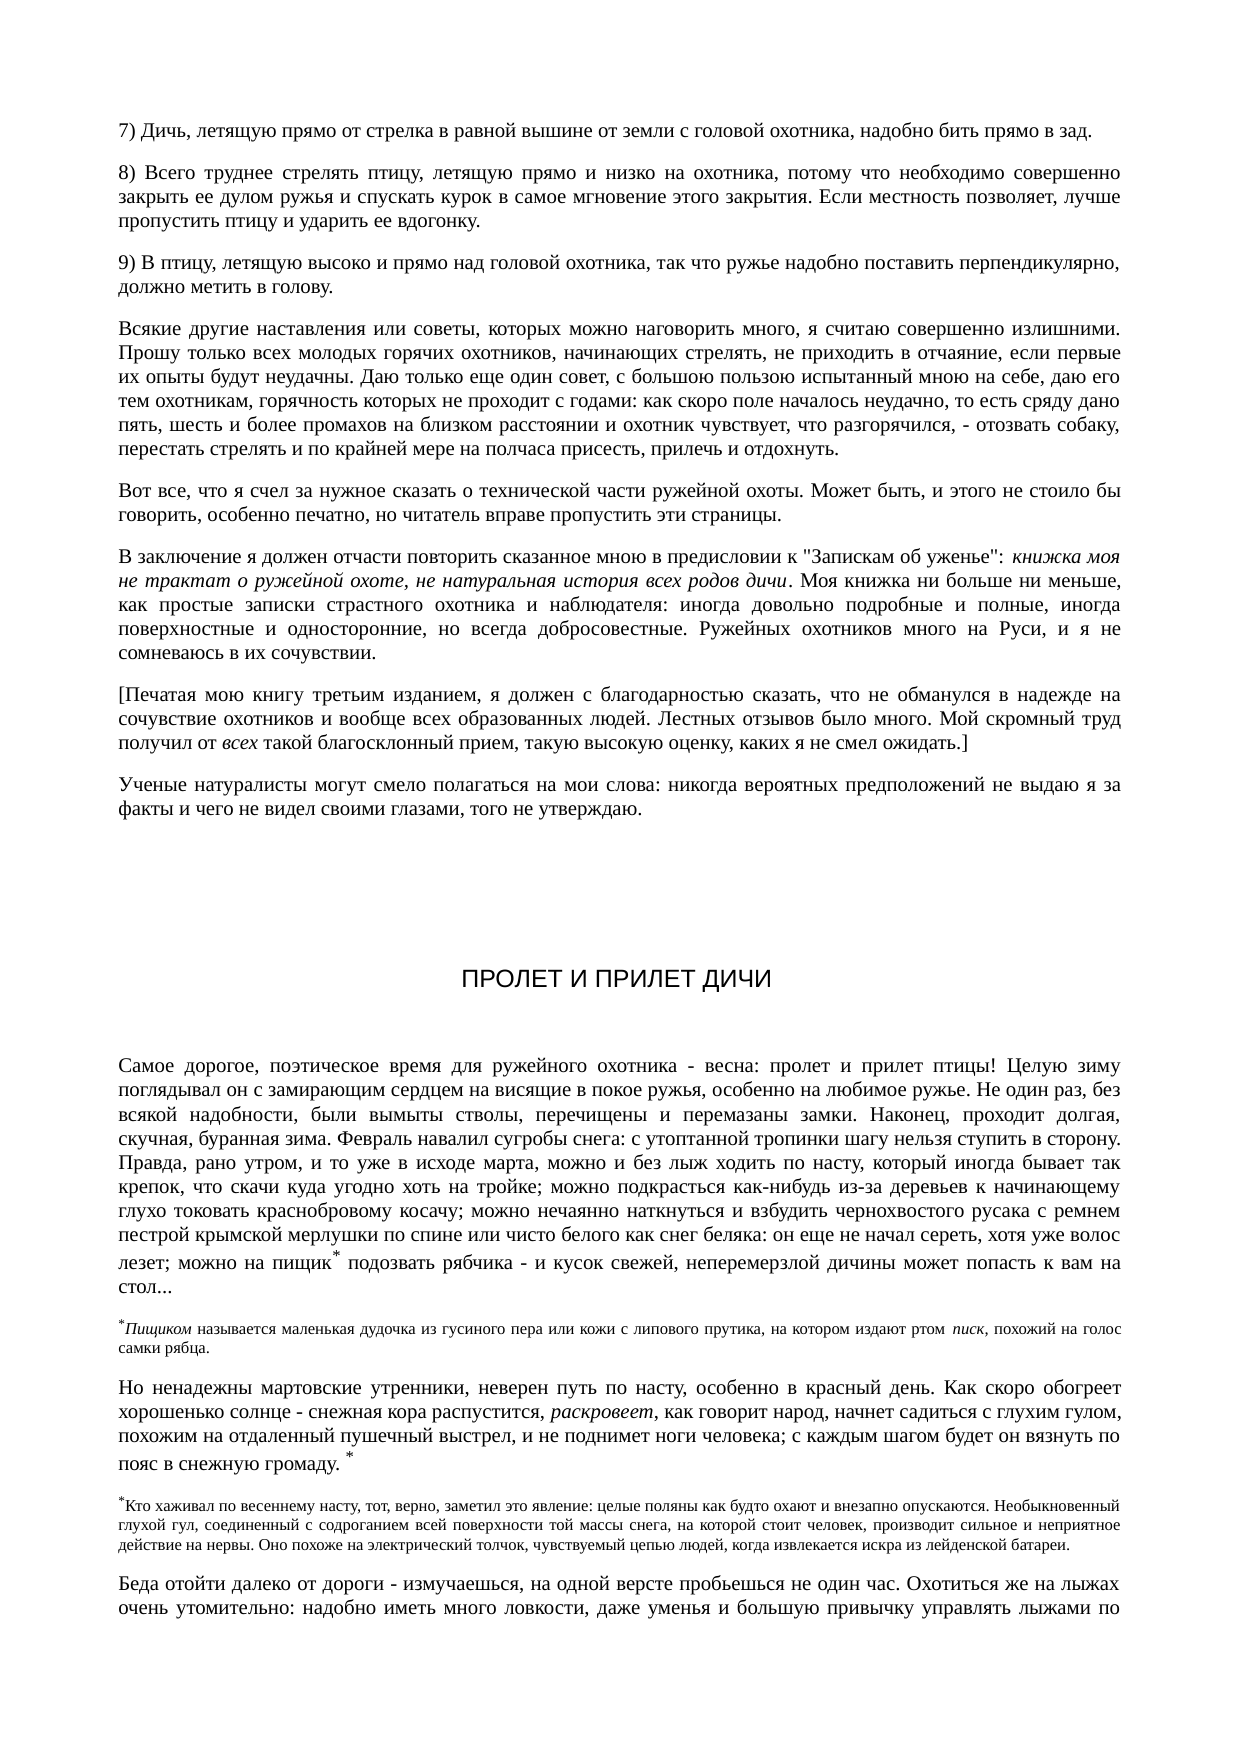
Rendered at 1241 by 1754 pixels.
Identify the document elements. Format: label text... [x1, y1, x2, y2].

text 9) В птицу, летящую высоко и прямо над головой охотника, так что ружье надобно поставить перпендикулярно, должно метить в голову. [118, 250, 1122, 298]
text Ученые натуралисты могут смело полагаться на мои слова: никогда вероятных предположений не выдаю я за факты и чего не видел своими глазами, того не утверждаю. [118, 771, 1122, 819]
text Всякие другие наставления или советы, которых можно наговорить много, я считаю совершенно излишними. Прошу только всех молодых горячих охотников, начинающих стрелять, не приходить в отчаяние, если первые их опыты будут неудачны. Даю только еще один совет, с большою пользою испытанный мною на себе, даю его тем охотникам, горячность которых не проходит с годами: как скоро поле началось неудачно, то есть сряду дано пять, шесть и более промахов на близком расстоянии и охотник чувствует, что разгорячился, - отозвать собаку, перестать стрелять и по крайней мере на полчаса присесть, прилечь и отдохнуть. [118, 316, 1122, 460]
text Вот все, что я счел за нужное сказать о технической части ружейной охоты. Может быть, и этого не стоило бы говорить, особенно печатно, но читатель вправе пропустить эти страницы. [118, 478, 1122, 526]
text [Печатая мою книгу третьим изданием, я должен с благодарностью сказать, что не обманулся в надежде на сочувствие охотников и вообще всех образованных людей. Лестных отзывов было много. Мой скромный труд получил от всех такой благосклонный прием, такую высокую оценку, каких я не смел ожидать.] [118, 682, 1122, 754]
subtitle ПРОЛЕТ И ПРИЛЕТ ДИЧИ [118, 964, 1122, 993]
text В заключение я должен отчасти повторить сказанное мною в предисловии к "Запискам об уженье": книжка моя не трактат о ружейной охоте, не натуральная история всех родов дичи. Моя книжка ни больше ни меньше, как простые записки страстного охотника и наблюдателя: иногда довольно подробные и полные, иногда поверхностные и односторонние, но всегда добросовестные. Ружейных охотников много на Руси, и я не сомневаюсь в их сочувствии. [118, 543, 1122, 664]
text Беда отойти далеко от дороги - измучаешься, на одной версте пробьешься не один час. Охотиться же на лыжах очень утомительно: надобно иметь много ловкости, даже уменья и большую привычку управлять лыжами по [118, 1571, 1122, 1619]
text Самое дорогое, поэтическое время для ружейного охотника - весна: пролет и прилет птицы! Целую зиму поглядывал он с замирающим сердцем на висящие в покое ружья, особенно на любимое ружье. Не один раз, без всякой надобности, были вымыты стволы, перечищены и перемазаны замки. Наконец, проходит долгая, скучная, буранная зима. Февраль навалил сугробы снега: с утоптанной тропинки шагу нельзя ступить в сторону. Правда, рано утром, и то уже в исходе марта, можно и без лыж ходить по насту, который иногда бывает так крепок, что скачи куда угодно хоть на тройке; можно подкрасться как-нибудь из-за деревьев к начинающему глухо токовать краснобровому косачу; можно нечаянно наткнуться и взбудить чернохвостого русака с ремнем пестрой крымской мерлушки по спине или чисто белого как снег беляка: он еще не начал сереть, хотя уже волос лезет; можно на пищик* подозвать рябчика - и кусок свежей, неперемерзлой дичины может попасть к вам на стол... [118, 1053, 1122, 1298]
text 7) Дичь, летящую прямо от стрелка в равной вышине от земли с головой охотника, надобно бить прямо в зад. [118, 118, 1122, 142]
text *Пищиком называется маленькая дудочка из гусиного пера или кожи с липового прутика, на котором издают ртом писк, похожий на голос самки рябца. [118, 1316, 1122, 1357]
text Но ненадежны мартовские утренники, неверен путь по насту, особенно в красный день. Как скоро обогреет хорошенько солнце - снежная кора распустится, раскровеет, как говорит народ, начнет садиться с глухим гулом, похожим на отдаленный пушечный выстрел, и не поднимет ноги человека; с каждым шагом будет он вязнуть по пояс в снежную громаду. * [118, 1375, 1122, 1475]
text 8) Всего труднее стрелять птицу, летящую прямо и низко на охотника, потому что необходимо совершенно закрыть ее дулом ружья и спускать курок в самое мгновение этого закрытия. Если местность позволяет, лучше пропустить птицу и ударить ее вдогонку. [118, 160, 1122, 232]
text *Кто хаживал по весеннему насту, тот, верно, заметил это явление: целые поляны как будто охают и внезапно опускаются. Необыкновенный глухой гул, соединенный с содроганием всей поверхности той массы снега, на которой стоит человек, производит сильное и неприятное действие на нервы. Оно похоже на электрический толчок, чувствуемый цепью людей, когда извлекается искра из лейденской батареи. [118, 1493, 1122, 1553]
